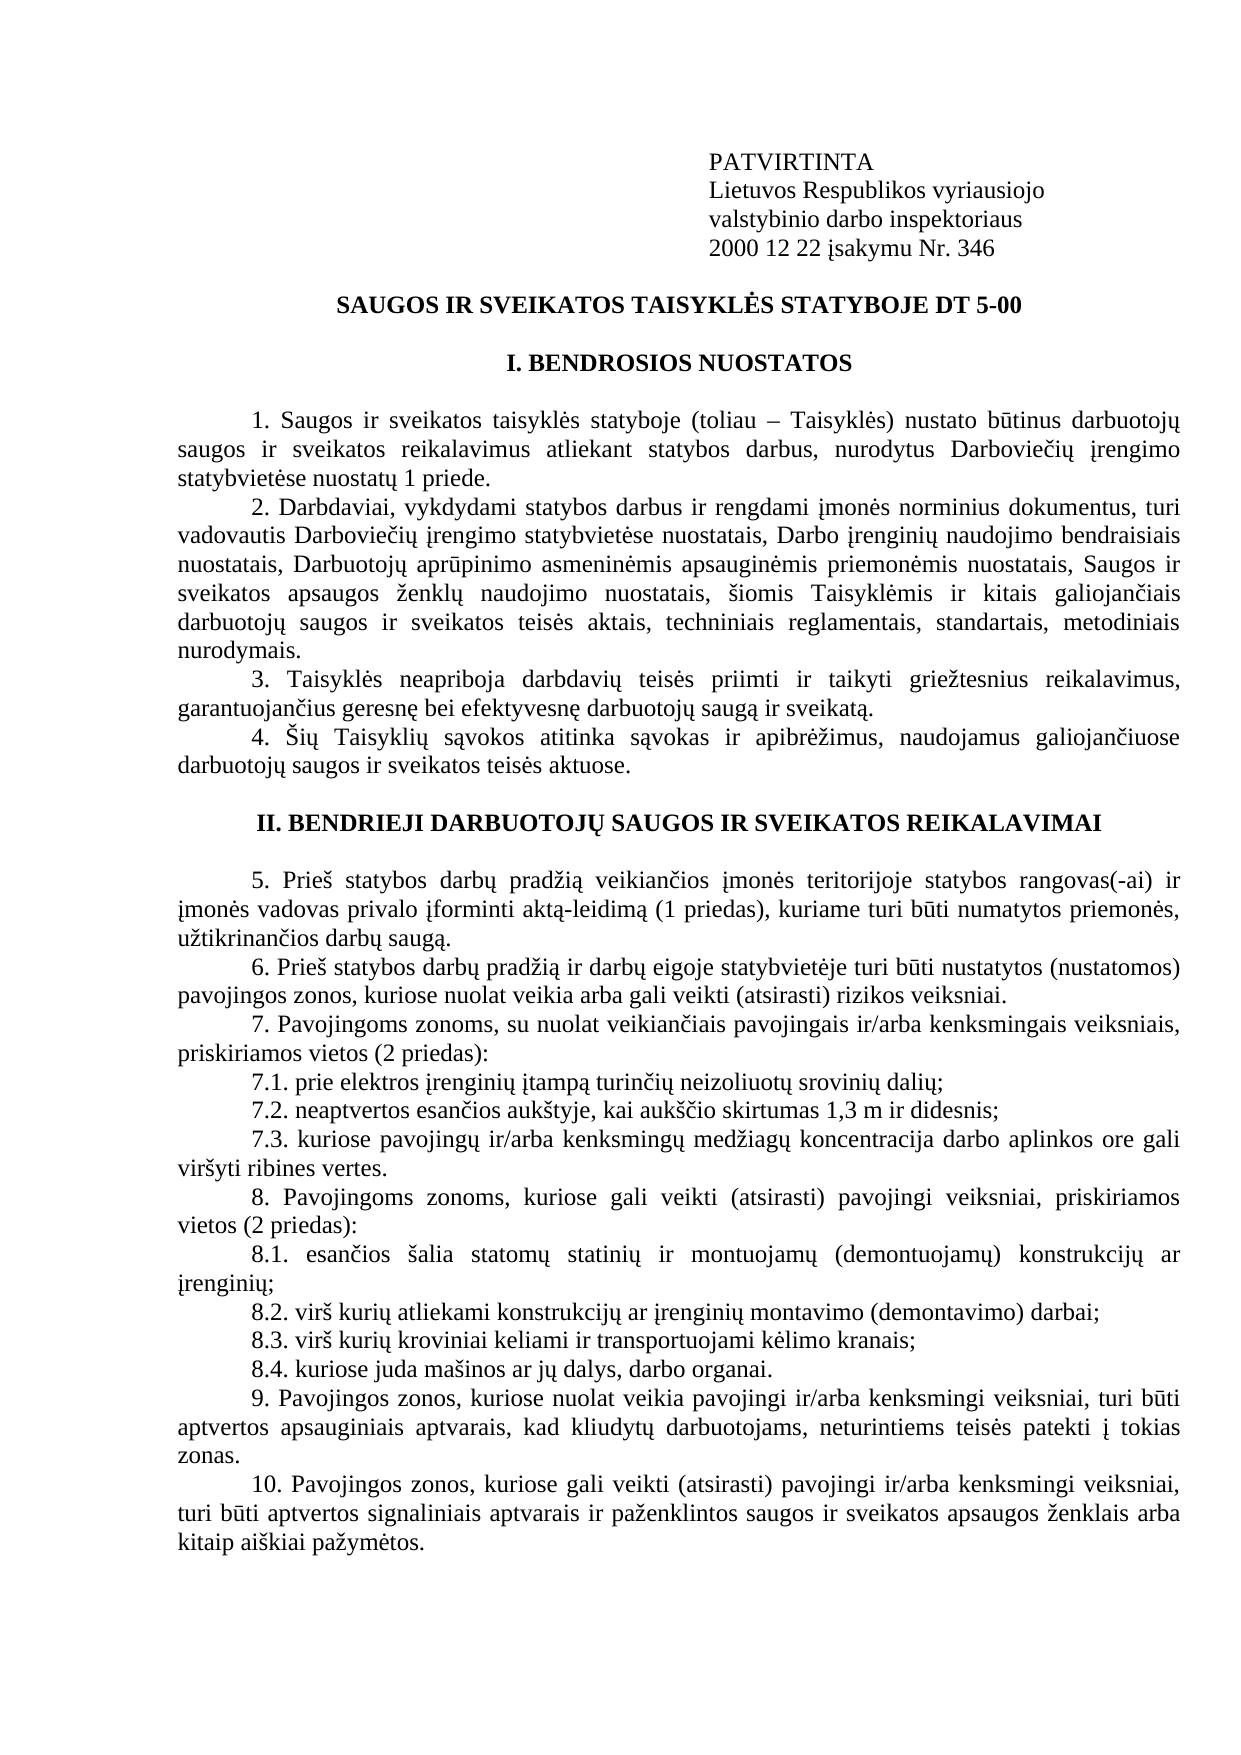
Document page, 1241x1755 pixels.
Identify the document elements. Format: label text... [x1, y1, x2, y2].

text 10. Pavojingos zonos, kuriose gali veikti (atsirasti) pavojingi ir/arba kenksmingi veiksniai, turi būti aptvertos signaliniais aptvarais ir paženklintos saugos ir sveikatos apsaugos ženklais arba kitaip aiškiai pažymėtos. [177, 1469, 1181, 1556]
text 8.3. virš kurių kroviniai keliami ir transportuojami kėlimo kranais; [177, 1326, 1181, 1354]
text I. BENDROSIOS NUOSTATOS [177, 348, 1181, 377]
text 7.2. neaptvertos esančios aukštyje, kai aukščio skirtumas 1,3 m ir didesnis; [177, 1096, 1181, 1124]
text 4. Šių Taisyklių sąvokos atitinka sąvokas ir apibrėžimus, naudojamus galiojančiuose darbuotojų saugos ir sveikatos teisės aktuose. [177, 722, 1181, 779]
text Lietuvos Respublikos vyriausiojo [177, 176, 1181, 204]
text 5. Prieš statybos darbų pradžią veikiančios įmonės teritorijoje statybos rangovas(-ai) ir įmonės vadovas privalo įforminti aktą-leidimą (1 priedas), kuriame turi būti numatytos priemonės, užtikrinančios darbų saugą. [177, 866, 1181, 952]
text 3. Taisyklės neapriboja darbdavių teisės priimti ir taikyti griežtesnius reikalavimus, garantuojančius geresnę bei efektyvesnę darbuotojų saugą ir sveikatą. [177, 664, 1181, 722]
text 7.3. kuriose pavojingų ir/arba kenksmingų medžiagų koncentracija darbo aplinkos ore gali viršyti ribines vertes. [177, 1124, 1181, 1182]
text 8.4. kuriose juda mašinos ar jų dalys, darbo organai. [177, 1354, 1181, 1383]
text 8.2. virš kurių atliekami konstrukcijų ar įrenginių montavimo (demontavimo) darbai; [177, 1297, 1181, 1326]
text 1. Saugos ir sveikatos taisyklės statyboje (toliau – Taisyklės) nustato būtinus darbuotojų saugos ir sveikatos reikalavimus atliekant statybos darbus, nurodytus Darboviečių įrengimo statybvietėse nuostatų 1 priede. [177, 406, 1181, 492]
text 8.1. esančios šalia statomų statinių ir montuojamų (demontuojamų) konstrukcijų ar įrenginių; [177, 1239, 1181, 1297]
text II. BENDRIEJI DARBUOTOJŲ SAUGOS IR SVEIKATOS REIKALAVIMAI [177, 808, 1181, 837]
text 2. Darbdaviai, vykdydami statybos darbus ir rengdami įmonės norminius dokumentus, turi vadovautis Darboviečių įrengimo statybvietėse nuostatais, Darbo įrenginių naudojimo bendraisiais nuostatais, Darbuotojų aprūpinimo asmeninėmis apsauginėmis priemonėmis nuostatais, Saugos ir sveikatos apsaugos ženklų naudojimo nuostatais, šiomis Taisyklėmis ir kitais galiojančiais darbuotojų saugos ir sveikatos teisės aktais, techniniais reglamentais, standartais, metodiniais nurodymais. [177, 492, 1181, 664]
text 8. Pavojingoms zonoms, kuriose gali veikti (atsirasti) pavojingi veiksniai, priskiriamos vietos (2 priedas): [177, 1182, 1181, 1239]
text 9. Pavojingos zonos, kuriose nuolat veikia pavojingi ir/arba kenksmingi veiksniai, turi būti aptvertos apsauginiais aptvarais, kad kliudytų darbuotojams, neturintiems teisės patekti į tokias zonas. [177, 1383, 1181, 1469]
text 2000 12 22 įsakymu Nr. 346 [177, 233, 1181, 262]
text PATVIRTINTA [177, 147, 1181, 176]
text valstybinio darbo inspektoriaus [177, 204, 1181, 233]
text 6. Prieš statybos darbų pradžią ir darbų eigoje statybvietėje turi būti nustatytos (nustatomos) pavojingos zonos, kuriose nuolat veikia arba gali veikti (atsirasti) rizikos veiksniai. [177, 952, 1181, 1009]
text SAUGOS IR SVEIKATOS TAISYKLĖS STATYBOJE DT 5-00 [177, 291, 1181, 319]
text 7. Pavojingoms zonoms, su nuolat veikiančiais pavojingais ir/arba kenksmingais veiksniais, priskiriamos vietos (2 priedas): [177, 1009, 1181, 1067]
text 7.1. prie elektros įrenginių įtampą turinčių neizoliuotų srovinių dalių; [177, 1067, 1181, 1096]
